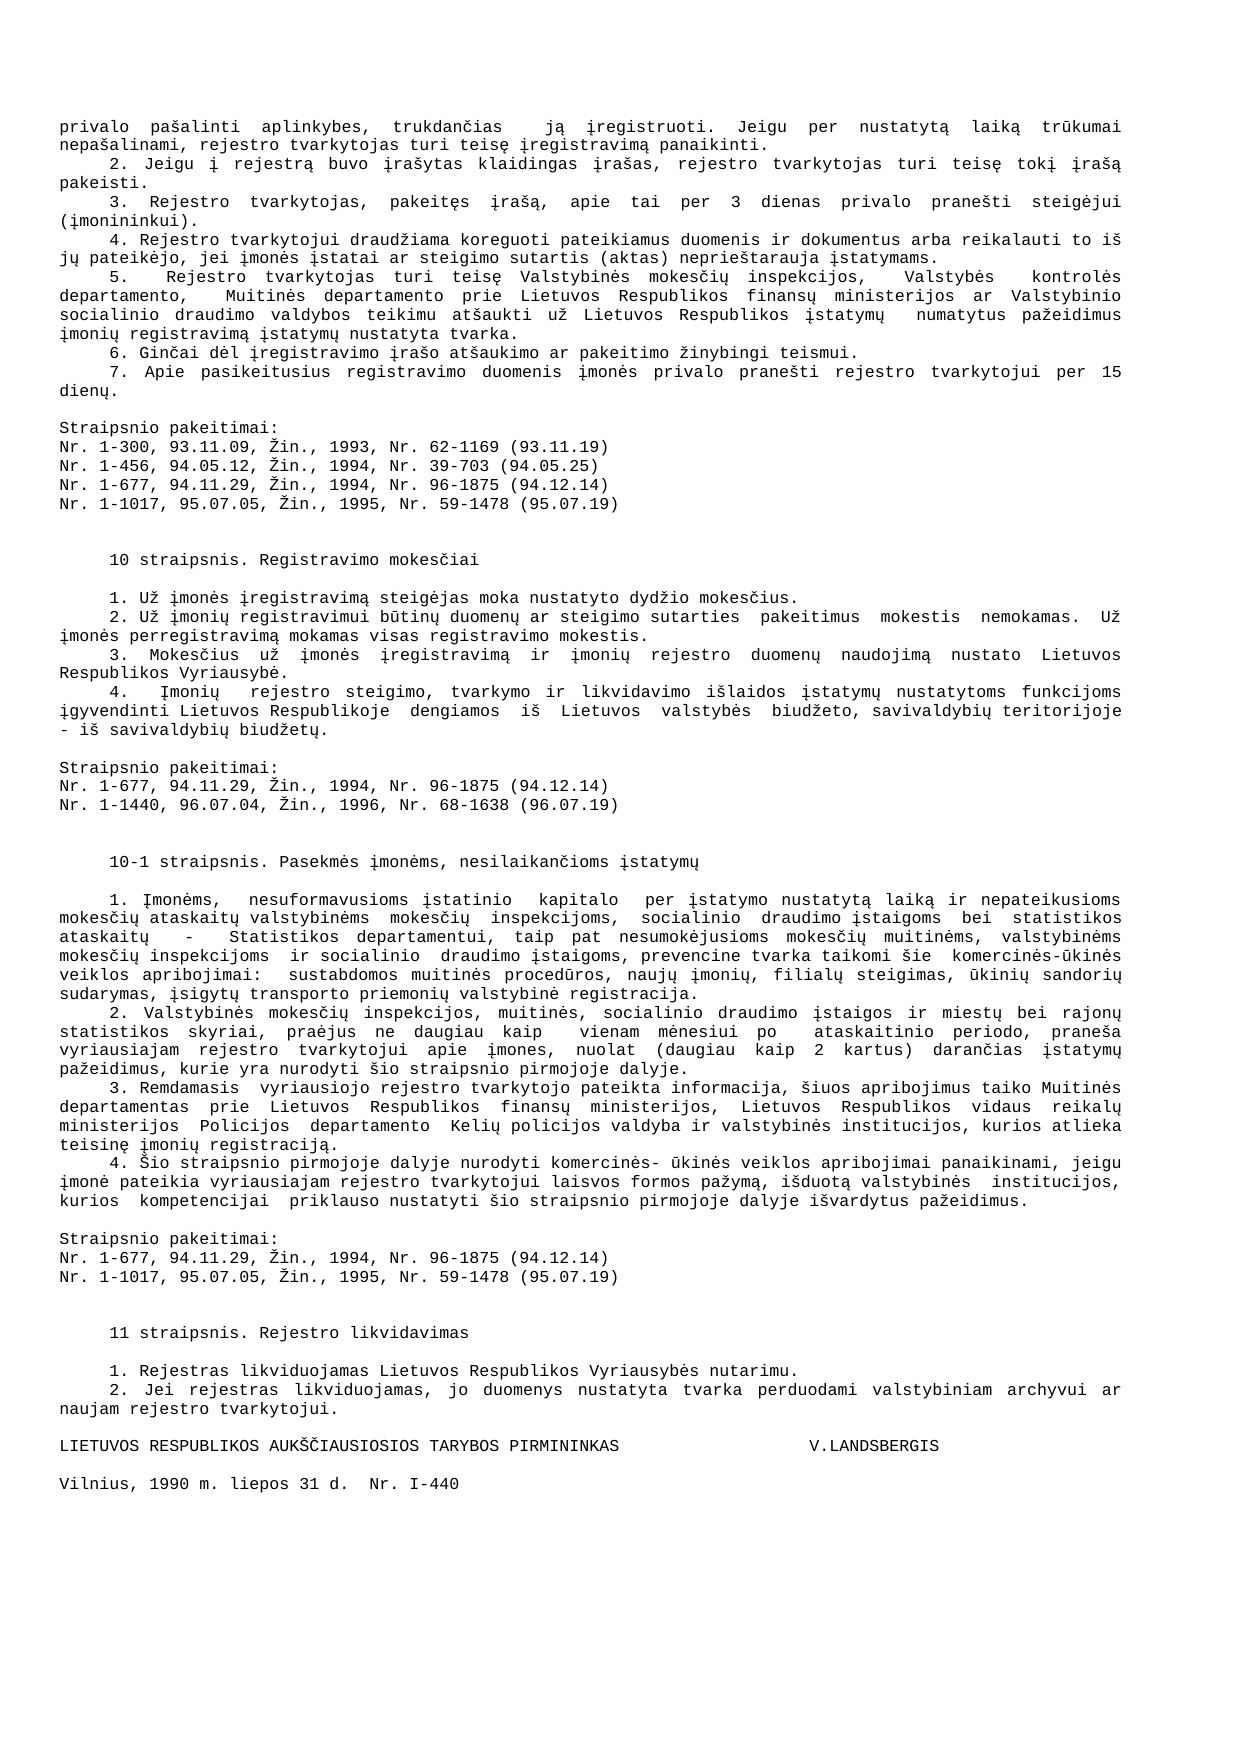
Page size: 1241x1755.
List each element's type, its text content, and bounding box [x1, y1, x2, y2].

text Straipsnio pakeitimai: [59, 1231, 1122, 1249]
text 2. Jei rejestras likviduojamas, jo duomenys nustatyta tvarka perduodami valstybiniam archyvui ar naujam rejestro tvarkytojui. [59, 1381, 1122, 1419]
text 3. Rejestro tvarkytojas, pakeitęs įrašą, apie tai per 3 dienas privalo pranešti steigėjui (įmonininkui). [59, 193, 1122, 231]
text Straipsnio pakeitimai: [59, 420, 1122, 439]
text 2. Jeigu į rejestrą buvo įrašytas klaidingas įrašas, rejestro tvarkytojas turi teisę tokį įrašą pakeisti. [59, 156, 1122, 193]
text Nr. 1-456, 94.05.12, Žin., 1994, Nr. 39-703 (94.05.25) [59, 457, 1122, 476]
text 6. Ginčai dėl įregistravimo įrašo atšaukimo ar pakeitimo žinybingi teismui. [59, 344, 1122, 363]
text 3. Remdamasis vyriausiojo rejestro tvarkytojo pateikta informacija, šiuos apribojimus taiko Muitinės departamentas prie Lietuvos Respublikos finansų ministerijos, Lietuvos Respublikos vidaus reikalų ministerijos Policijos departamento Kelių policijos valdyba ir valstybinės institucijos, kurios atlieka teisinę įmonių registraciją. [59, 1080, 1122, 1155]
text 10-1 straipsnis. Pasekmės įmonėms, nesilaikančioms įstatymų [59, 853, 1122, 872]
text LIETUVOS RESPUBLIKOS AUKŠČIAUSIOSIOS TARYBOS PIRMININKAS V.LANDSBERGIS [59, 1438, 1122, 1457]
text 10 straipsnis. Registravimo mokesčiai [59, 552, 1122, 571]
text Nr. 1-677, 94.11.29, Žin., 1994, Nr. 96-1875 (94.12.14) [59, 476, 1122, 495]
text 2. Valstybinės mokesčių inspekcijos, muitinės, socialinio draudimo įstaigos ir miestų bei rajonų statistikos skyriai, praėjus ne daugiau kaip vienam mėnesiui po ataskaitinio periodo, praneša vyriausiajam rejestro tvarkytojui apie įmones, nuolat (daugiau kaip 2 kartus) darančias įstatymų pažeidimus, kurie yra nurodyti šio straipsnio pirmojoje dalyje. [59, 1004, 1122, 1080]
text Nr. 1-677, 94.11.29, Žin., 1994, Nr. 96-1875 (94.12.14) [59, 778, 1122, 797]
text 7. Apie pasikeitusius registravimo duomenis įmonės privalo pranešti rejestro tvarkytojui per 15 dienų. [59, 363, 1122, 401]
text Nr. 1-1440, 96.07.04, Žin., 1996, Nr. 68-1638 (96.07.19) [59, 797, 1122, 816]
text 2. Už įmonių registravimui būtinų duomenų ar steigimo sutarties pakeitimus mokestis nemokamas. Už įmonės perregistravimą mokamas visas registravimo mokestis. [59, 608, 1122, 646]
text 1. Rejestras likviduojamas Lietuvos Respublikos Vyriausybės nutarimu. [59, 1362, 1122, 1381]
text Nr. 1-300, 93.11.09, Žin., 1993, Nr. 62-1169 (93.11.19) [59, 439, 1122, 457]
text 1. Įmonėms, nesuformavusioms įstatinio kapitalo per įstatymo nustatytą laiką ir nepateikusioms mokesčių ataskaitų valstybinėms mokesčių inspekcijoms, socialinio draudimo įstaigoms bei statistikos ataskaitų - Statistikos departamentui, taip pat nesumokėjusioms mokesčių muitinėms, valstybinėms mokesčių inspekcijoms ir socialinio draudimo įstaigoms, prevencine tvarka taikomi šie komercinės-ūkinės veiklos apribojimai: sustabdomos muitinės procedūros, naujų įmonių, filialų steigimas, ūkinių sandorių sudarymas, įsigytų transporto priemonių valstybinė registracija. [59, 891, 1122, 1004]
text 11 straipsnis. Rejestro likvidavimas [59, 1325, 1122, 1344]
text 5. Rejestro tvarkytojas turi teisę Valstybinės mokesčių inspekcijos, Valstybės kontrolės departamento, Muitinės departamento prie Lietuvos Respublikos finansų ministerijos ar Valstybinio socialinio draudimo valdybos teikimu atšaukti už Lietuvos Respublikos įstatymų numatytus pažeidimus įmonių registravimą įstatymų nustatyta tvarka. [59, 269, 1122, 344]
text 3. Mokesčius už įmonės įregistravimą ir įmonių rejestro duomenų naudojimą nustato Lietuvos Respublikos Vyriausybė. [59, 646, 1122, 684]
text Vilnius, 1990 m. liepos 31 d. Nr. I-440 [59, 1476, 1122, 1494]
text 4. Rejestro tvarkytojui draudžiama koreguoti pateikiamus duomenis ir dokumentus arba reikalauti to iš jų pateikėjo, jei įmonės įstatai ar steigimo sutartis (aktas) neprieštarauja įstatymams. [59, 231, 1122, 269]
text 4. Įmonių rejestro steigimo, tvarkymo ir likvidavimo išlaidos įstatymų nustatytoms funkcijoms įgyvendinti Lietuvos Respublikoje dengiamos iš Lietuvos valstybės biudžeto, savivaldybių teritorijoje - iš savivaldybių biudžetų. [59, 684, 1122, 740]
text 4. Šio straipsnio pirmojoje dalyje nurodyti komercinės- ūkinės veiklos apribojimai panaikinami, jeigu įmonė pateikia vyriausiajam rejestro tvarkytojui laisvos formos pažymą, išduotą valstybinės institucijos, kurios kompetencijai priklauso nustatyti šio straipsnio pirmojoje dalyje išvardytus pažeidimus. [59, 1155, 1122, 1212]
text Straipsnio pakeitimai: [59, 759, 1122, 778]
text Nr. 1-1017, 95.07.05, Žin., 1995, Nr. 59-1478 (95.07.19) [59, 1268, 1122, 1287]
text privalo pašalinti aplinkybes, trukdančias ją įregistruoti. Jeigu per nustatytą laiką trūkumai nepašalinami, rejestro tvarkytojas turi teisę įregistravimą panaikinti. [59, 118, 1122, 156]
text Nr. 1-677, 94.11.29, Žin., 1994, Nr. 96-1875 (94.12.14) [59, 1249, 1122, 1268]
text Nr. 1-1017, 95.07.05, Žin., 1995, Nr. 59-1478 (95.07.19) [59, 495, 1122, 514]
text 1. Už įmonės įregistravimą steigėjas moka nustatyto dydžio mokesčius. [59, 589, 1122, 608]
